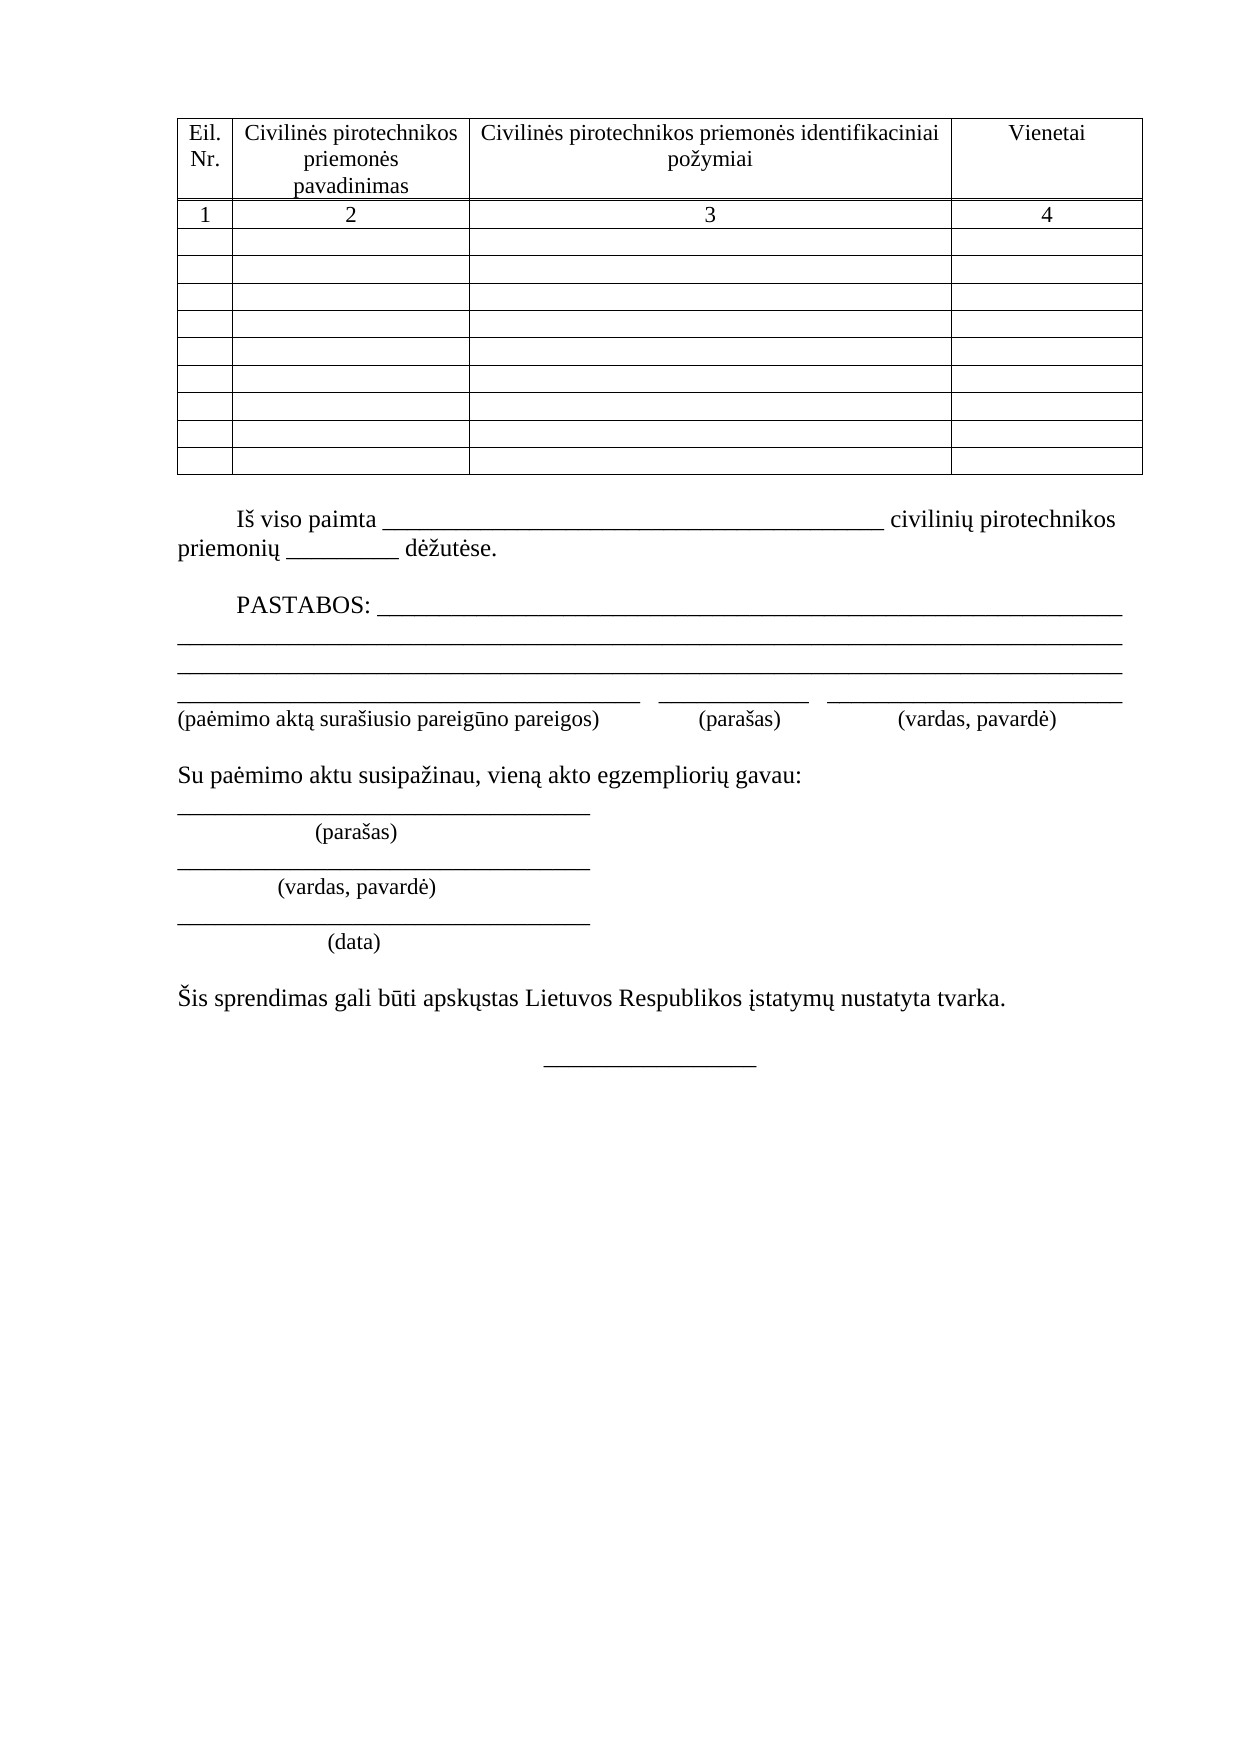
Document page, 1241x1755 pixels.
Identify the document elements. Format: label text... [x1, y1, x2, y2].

table_cell [470, 229, 951, 255]
table_cell [470, 284, 951, 310]
table_header Civilinės pirotechnikos priemonės identifikaciniai požymiai [470, 119, 951, 198]
table_cell [952, 338, 1142, 365]
table_cell [233, 366, 469, 392]
table_cell [470, 338, 951, 365]
table_cell [470, 393, 951, 419]
text _________________________________ [177, 899, 1122, 928]
text _ [177, 648, 1122, 673]
table_cell [233, 393, 469, 419]
table_cell [178, 393, 232, 419]
table_cell [178, 311, 232, 337]
text (vardas, pavardė) [277, 873, 1122, 899]
table_cell [952, 448, 1142, 474]
text (parašas) [315, 818, 1122, 844]
text PASTABOS: [177, 590, 1122, 619]
table_cell [233, 338, 469, 365]
table_cell [470, 311, 951, 337]
text _ [177, 619, 1122, 644]
text Su paėmimo aktu susipažinau, vieną akto egzempliorių gavau: [177, 760, 1122, 789]
table_cell 1 [178, 201, 232, 228]
table_cell [952, 393, 1142, 419]
table_cell [952, 366, 1142, 392]
table_cell [178, 256, 232, 282]
text Šis sprendimas gali būti apskųstas Lietuvos Respublikos įstatymų nustatyta tvarka. [177, 983, 1122, 1012]
table_cell [178, 366, 232, 392]
table_cell 2 [233, 201, 469, 228]
text _____________________________________ ____________ [177, 677, 1122, 705]
text _________________ [177, 1041, 1122, 1069]
table_cell [178, 284, 232, 310]
table_cell [233, 229, 469, 255]
table_cell [952, 284, 1142, 310]
text _________________________________ [177, 789, 1122, 818]
table_cell [233, 311, 469, 337]
table_cell [952, 421, 1142, 447]
table_cell 3 [470, 201, 951, 228]
table_header Eil. Nr. [178, 119, 232, 198]
table_cell [233, 284, 469, 310]
table_cell [233, 448, 469, 474]
text (paėmimo aktą surašiusio pareigūno pareigos) (parašas) (vardas, pavardė) [177, 705, 1122, 732]
text priemonių _________ dėžutėse. [177, 533, 1122, 562]
text (data) [327, 928, 1122, 954]
table_cell [470, 421, 951, 447]
text _________________________________ [177, 844, 1122, 873]
table_header Civilinės pirotechnikos priemonės pavadinimas [233, 119, 469, 198]
table_cell [233, 256, 469, 282]
table_cell [470, 448, 951, 474]
table_cell [178, 229, 232, 255]
table_cell [470, 366, 951, 392]
table_header Vienetai [952, 119, 1142, 198]
table_cell [178, 448, 232, 474]
table_cell [952, 229, 1142, 255]
table_cell 4 [952, 201, 1142, 228]
table_cell [470, 256, 951, 282]
table_cell [178, 338, 232, 365]
text Iš viso paimta civilinių pirotechnikos [177, 504, 1122, 533]
table_cell [178, 421, 232, 447]
table_cell [952, 311, 1142, 337]
table_cell [952, 256, 1142, 282]
table_cell [233, 421, 469, 447]
